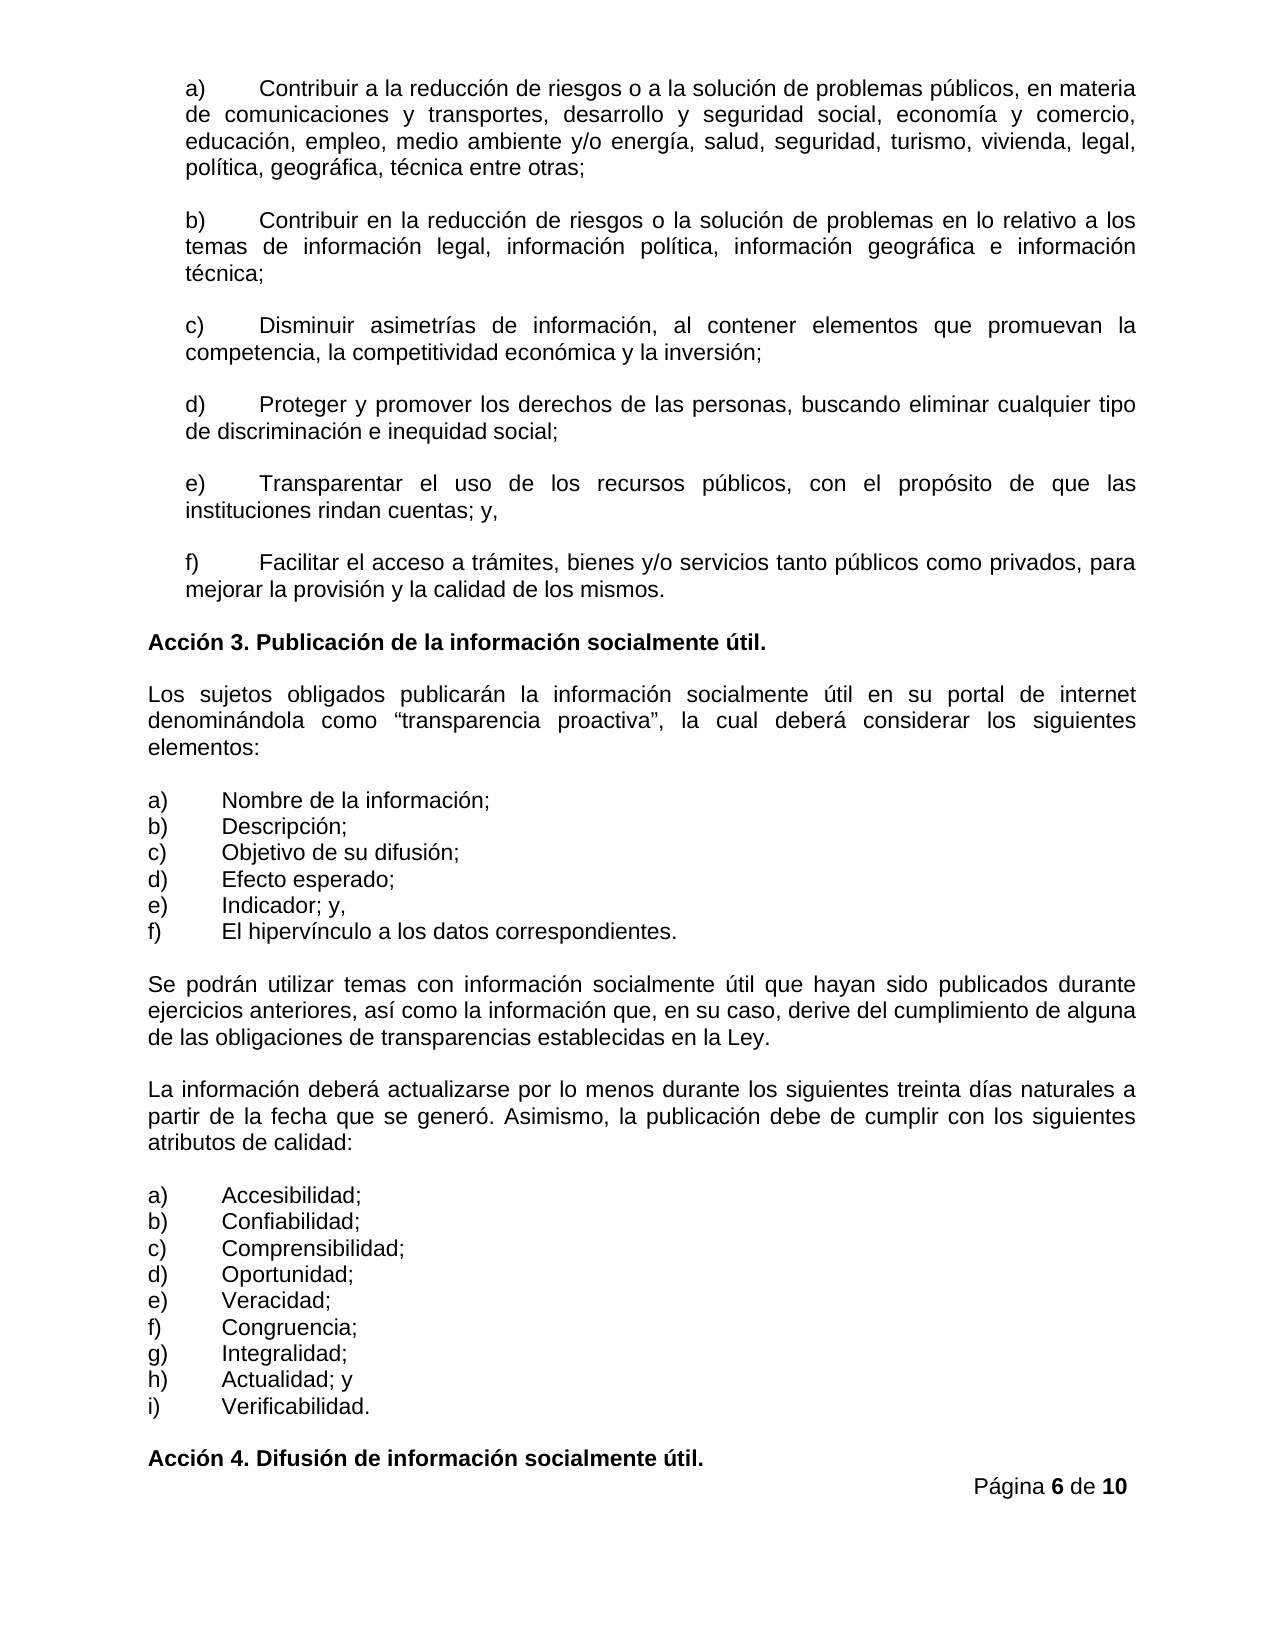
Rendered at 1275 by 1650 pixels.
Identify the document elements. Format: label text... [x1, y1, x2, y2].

text Acción 3. Publicación de la información socialmente útil. [148, 628, 1137, 655]
list Verificabilidad. [148, 1393, 1137, 1419]
list Contribuir en la reducción de riesgos o la solución de problemas en lo relativo a los temas de información legal, información política, información geográfica e información técnica; [185, 207, 1137, 286]
list Integralidad; [148, 1340, 1137, 1366]
list Proteger y promover los derechos de las personas, buscando eliminar cualquier tipo de discriminación e inequidad social; [185, 391, 1137, 444]
list El hipervínculo a los datos correspondientes. [148, 918, 1137, 945]
list Facilitar el acceso a trámites, bienes y/o servicios tanto públicos como privados, para mejorar la provisión y la calidad de los mismos. [185, 549, 1137, 602]
text La información deberá actualizarse por lo menos durante los siguientes treinta días naturales a partir de la fecha que se generó. Asimismo, la publicación debe de cumplir con los siguientes atributos de calidad: [148, 1076, 1137, 1156]
list Accesibilidad; [148, 1182, 1137, 1208]
list Indicador; y, [148, 892, 1137, 918]
list Objetivo de su difusión; [148, 839, 1137, 866]
list Nombre de la información; [148, 787, 1137, 813]
list Actualidad; y [148, 1366, 1137, 1393]
list Congruencia; [148, 1314, 1137, 1340]
list Contribuir a la reducción de riesgos o a la solución de problemas públicos, en materia de comunicaciones y transportes, desarrollo y seguridad social, economía y comercio, educación, empleo, medio ambiente y/o energía, salud, seguridad, turismo, vivienda, legal, política, geográfica, técnica entre otras; [185, 75, 1137, 180]
list Confiabilidad; [148, 1208, 1137, 1234]
list Descripción; [148, 813, 1137, 839]
text Acción 4. Difusión de información socialmente útil. [148, 1445, 1137, 1472]
list Oportunidad; [148, 1261, 1137, 1287]
list Comprensibilidad; [148, 1234, 1137, 1261]
list Transparentar el uso de los recursos públicos, con el propósito de que las instituciones rindan cuentas; y, [185, 470, 1137, 523]
text Se podrán utilizar temas con información socialmente útil que hayan sido publicados durante ejercicios anteriores, así como la información que, en su caso, derive del cumplimiento de alguna de las obligaciones de transparencias establecidas en la Ley. [148, 971, 1137, 1050]
list Veracidad; [148, 1287, 1137, 1314]
text Los sujetos obligados publicarán la información socialmente útil en su portal de internet denominándola como “transparencia proactiva”, la cual deberá considerar los siguientes elementos: [148, 681, 1137, 760]
list Disminuir asimetrías de información, al contener elementos que promuevan la competencia, la competitividad económica y la inversión; [185, 312, 1137, 365]
list Efecto esperado; [148, 866, 1137, 892]
